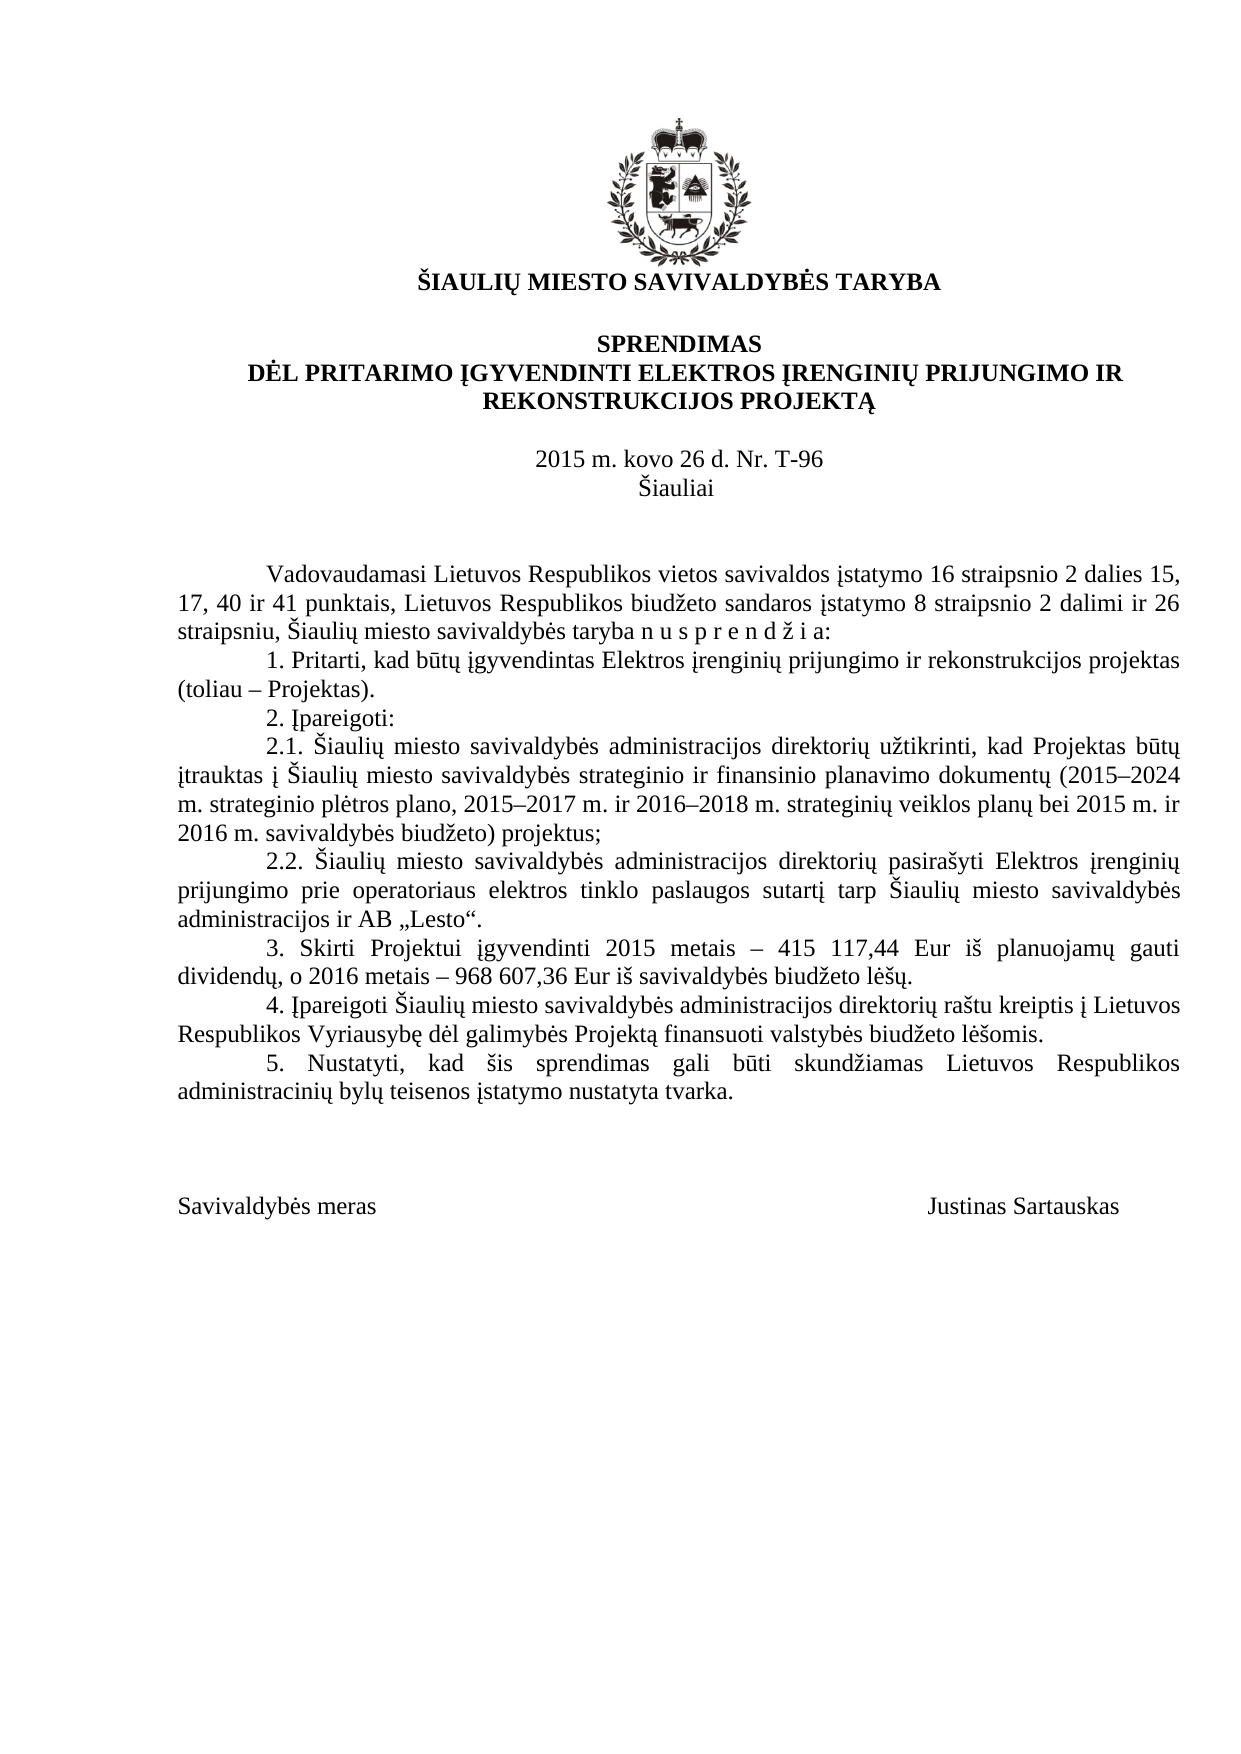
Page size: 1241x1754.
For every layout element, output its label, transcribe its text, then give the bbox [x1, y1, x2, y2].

text 2015 m. kovo 26 d. Nr. T-96 [177, 444, 1181, 473]
text SPRENDIMAS [177, 329, 1181, 358]
text 2.2. Šiaulių miesto savivaldybės administracijos direktorių pasirašyti Elektros įrenginių prijungimo prie operatoriaus elektros tinklo paslaugos sutartį tarp Šiaulių miesto savivaldybės administracijos ir AB „Lesto“. [177, 846, 1181, 933]
text 2. Įpareigoti: [177, 703, 1181, 731]
text 1. Pritarti, kad būtų įgyvendintas Elektros įrenginių prijungimo ir rekonstrukcijos projektas (toliau – Projektas). [177, 645, 1181, 703]
text Šiauliai [177, 473, 1181, 501]
text ŠIAULIŲ MIESTO SAVIVALDYBĖS TARYBA [177, 267, 1181, 295]
text 4. Įpareigoti Šiaulių miesto savivaldybės administracijos direktorių raštu kreiptis į Lietuvos Respublikos Vyriausybę dėl galimybės Projektą finansuoti valstybės biudžeto lėšomis. [177, 990, 1181, 1048]
text 5. Nustatyti, kad šis sprendimas gali būti skundžiamas Lietuvos Respublikos administracinių bylų teisenos įstatymo nustatyta tvarka. [177, 1048, 1181, 1105]
text 2.1. Šiaulių miesto savivaldybės administracijos direktorių užtikrinti, kad Projektas būtų įtrauktas į Šiaulių miesto savivaldybės strateginio ir finansinio planavimo dokumentų (2015–2024 m. strateginio plėtros plano, 2015–2017 m. ir 2016–2018 m. strateginių veiklos planų bei 2015 m. ir 2016 m. savivaldybės biudžeto) projektus; [177, 731, 1181, 846]
text Savivaldybės meras Justinas Sartauskas [177, 1191, 1181, 1220]
text DĖL PRITARIMO ĮGYVENDINTI ELEKTROS ĮRENGINIŲ PRIJUNGIMO IR REKONSTRUKCIJOS PROJEKTĄ [177, 358, 1181, 415]
text 3. Skirti Projektui įgyvendinti 2015 metais – 415 117,44 Eur iš planuojamų gauti dividendų, o 2016 metais – 968 607,36 Eur iš savivaldybės biudžeto lėšų. [177, 933, 1181, 990]
text Vadovaudamasi Lietuvos Respublikos vietos savivaldos įstatymo 16 straipsnio 2 dalies 15, 17, 40 ir 41 punktais, Lietuvos Respublikos biudžeto sandaros įstatymo 8 straipsnio 2 dalimi ir 26 straipsniu, Šiaulių miesto savivaldybės taryba n u s p r e n d ž i a: [177, 559, 1181, 645]
